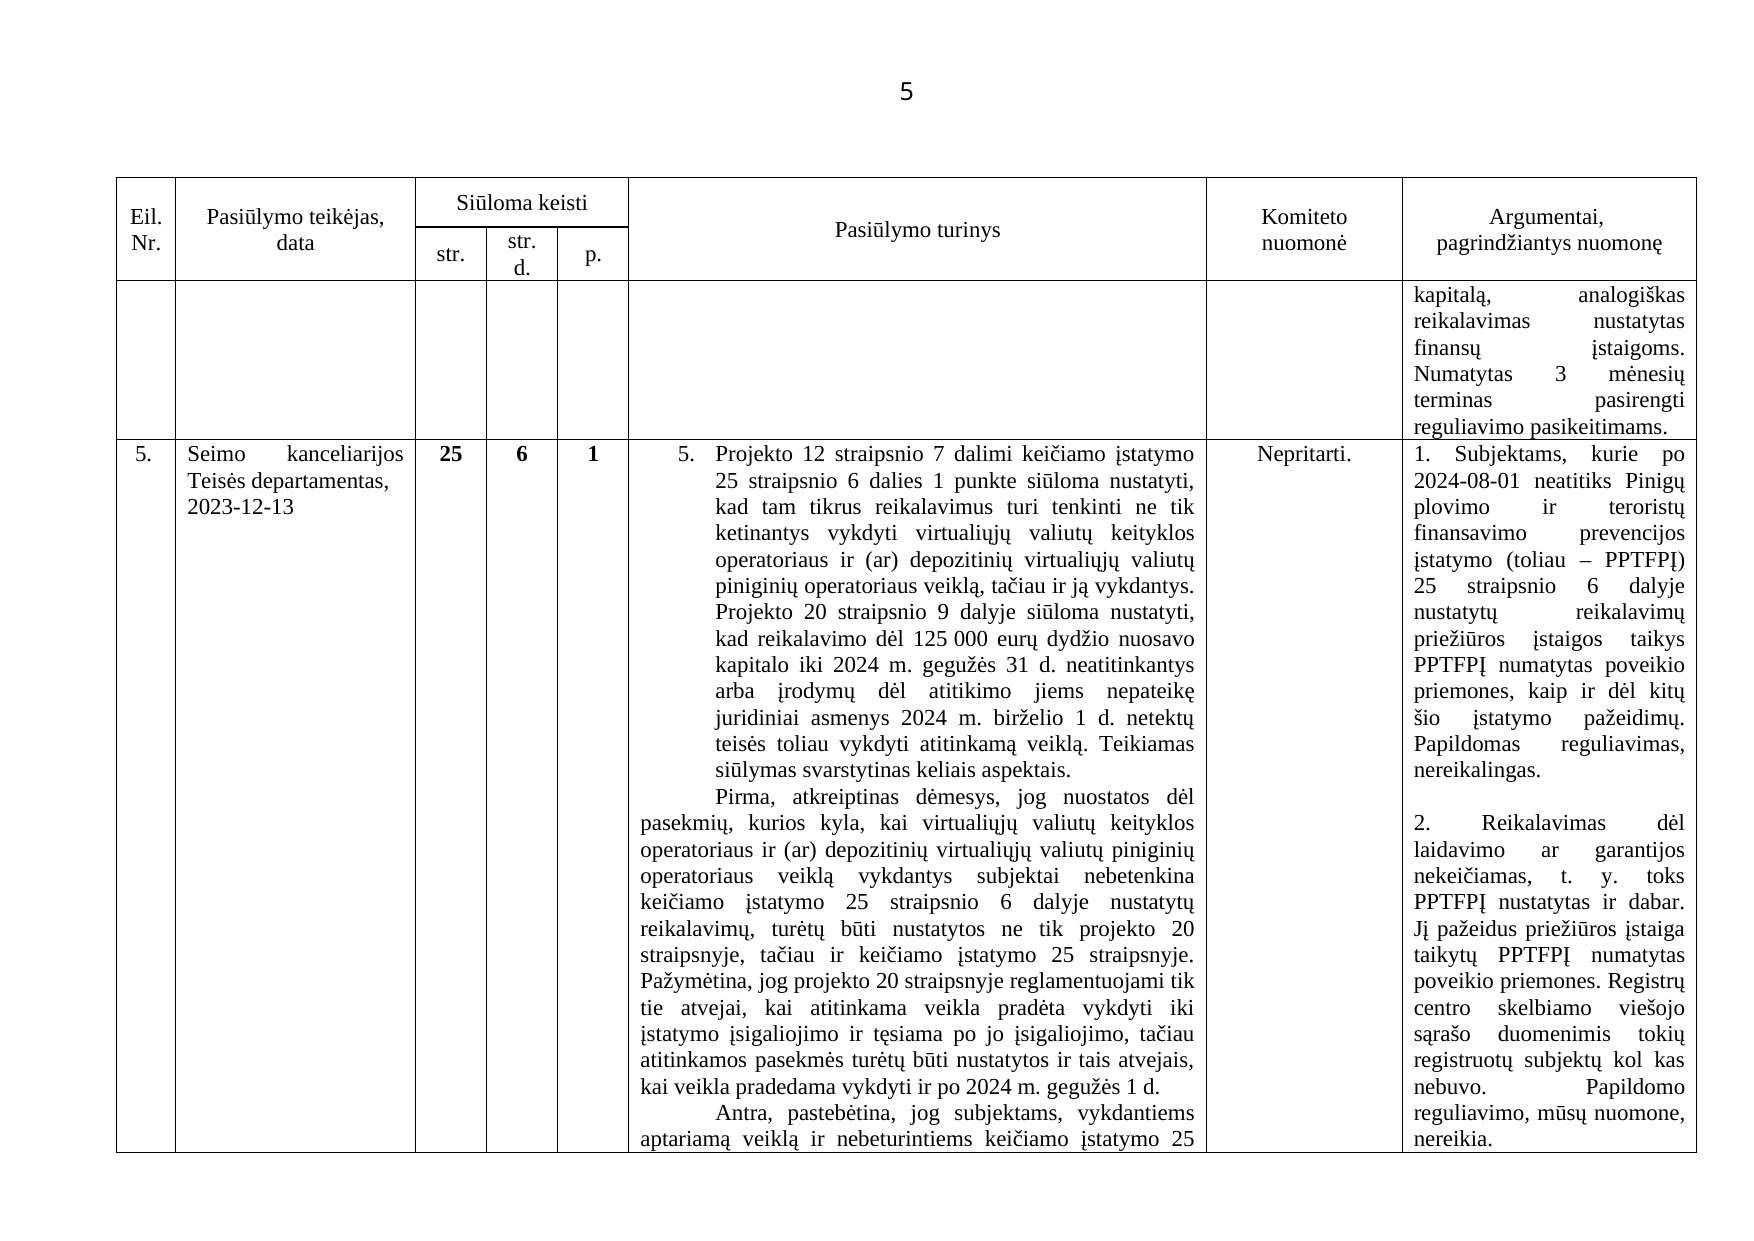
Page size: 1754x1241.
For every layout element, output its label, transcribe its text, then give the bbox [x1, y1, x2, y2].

table_cell p. [558, 228, 628, 280]
table_header Pasiūlymo teikėjas, data [176, 178, 415, 280]
table_cell [487, 281, 557, 439]
table_cell kapitalą, analogiškas reikalavimas nustatytas finansų įstaigoms. Numatytas 3 mėnesių terminas pasirengti reguliavimo pasikeitimams. [1403, 281, 1696, 439]
table_cell 5. [117, 440, 175, 1152]
table_cell 6 [487, 440, 557, 1152]
table_cell 25 [416, 440, 486, 1152]
table_cell Seimo kanceliarijos Teisės departamentas, 2023-12-13 [176, 440, 415, 1152]
table_cell str. [416, 228, 486, 280]
table_header Komiteto nuomonė [1207, 178, 1402, 280]
table_cell Nepritarti. [1207, 440, 1402, 1152]
table_cell [416, 281, 486, 439]
table_cell [176, 281, 415, 439]
table_cell [629, 281, 1206, 439]
table_cell 1. Subjektams, kurie po 2024-08-01 neatitiks Pinigų plovimo ir teroristų finansavimo prevencijos įstatymo (toliau – PPTFPĮ) 25 straipsnio 6 dalyje nustatytų reikalavimų priežiūros įstaigos taikys PPTFPĮ numatytas poveikio priemones, kaip ir dėl kitų šio įstatymo pažeidimų. Papildomas reguliavimas, nereikalingas. 2. Reikalavimas dėl laidavimo ar garantijos nekeičiamas, t. y. toks PPTFPĮ nustatytas ir dabar. Jį pažeidus priežiūros įstaiga taikytų PPTFPĮ numatytas poveikio priemones. Registrų centro skelbiamo viešojo sąrašo duomenimis tokių registruotų subjektų kol kas nebuvo. Papildomo reguliavimo, mūsų nuomone, nereikia. [1403, 440, 1696, 1152]
table_header Eil. Nr. [117, 178, 175, 280]
table_cell str. d. [487, 228, 557, 280]
table_cell [558, 281, 628, 439]
table_cell [1207, 281, 1402, 439]
table_header Argumentai, pagrindžiantys nuomonę [1403, 178, 1696, 280]
table_cell Projekto 12 straipsnio 7 dalimi keičiamo įstatymo 25 straipsnio 6 dalies 1 punkte siūloma nustatyti, kad tam tikrus reikalavimus turi tenkinti ne tik ketinantys vykdyti virtualiųjų valiutų keityklos operatoriaus ir (ar) depozitinių virtualiųjų valiutų piniginių operatoriaus veiklą, tačiau ir ją vykdantys. Projekto 20 straipsnio 9 dalyje siūloma nustatyti, kad reikalavimo dėl 125 000 eurų dydžio nuosavo kapitalo iki 2024 m. gegužės 31 d. neatitinkantys arba įrodymų dėl atitikimo jiems nepateikę juridiniai asmenys 2024 m. birželio 1 d. netektų teisės toliau vykdyti atitinkamą veiklą. Teikiamas siūlymas svarstytinas keliais aspektais. Pirma, atkreiptinas dėmesys, jog nuostatos dėl pasekmių, kurios kyla, kai virtualiųjų valiutų keityklos operatoriaus ir (ar) depozitinių virtualiųjų valiutų piniginių operatoriaus veiklą vykdantys subjektai nebetenkina keičiamo įstatymo 25 straipsnio 6 dalyje nustatytų reikalavimų, turėtų būti nustatytos ne tik projekto 20 straipsnyje, tačiau ir keičiamo įstatymo 25 straipsnyje. Pažymėtina, jog projekto 20 straipsnyje reglamentuojami tik tie atvejai, kai atitinkama veikla pradėta vykdyti iki įstatymo įsigaliojimo ir tęsiama po jo įsigaliojimo, tačiau atitinkamos pasekmės turėtų būti nustatytos ir tais atvejais, kai veikla pradedama vykdyti ir po 2024 m. gegužės 1 d. Antra, pastebėtina, jog subjektams, vykdantiems aptariamą veiklą ir nebeturintiems keičiamo įstatymo 25 [629, 440, 1206, 1152]
table_cell 1 [558, 440, 628, 1152]
table_cell [117, 281, 175, 439]
table_header Siūloma keisti [416, 178, 628, 226]
table_header Pasiūlymo turinys [629, 178, 1206, 280]
